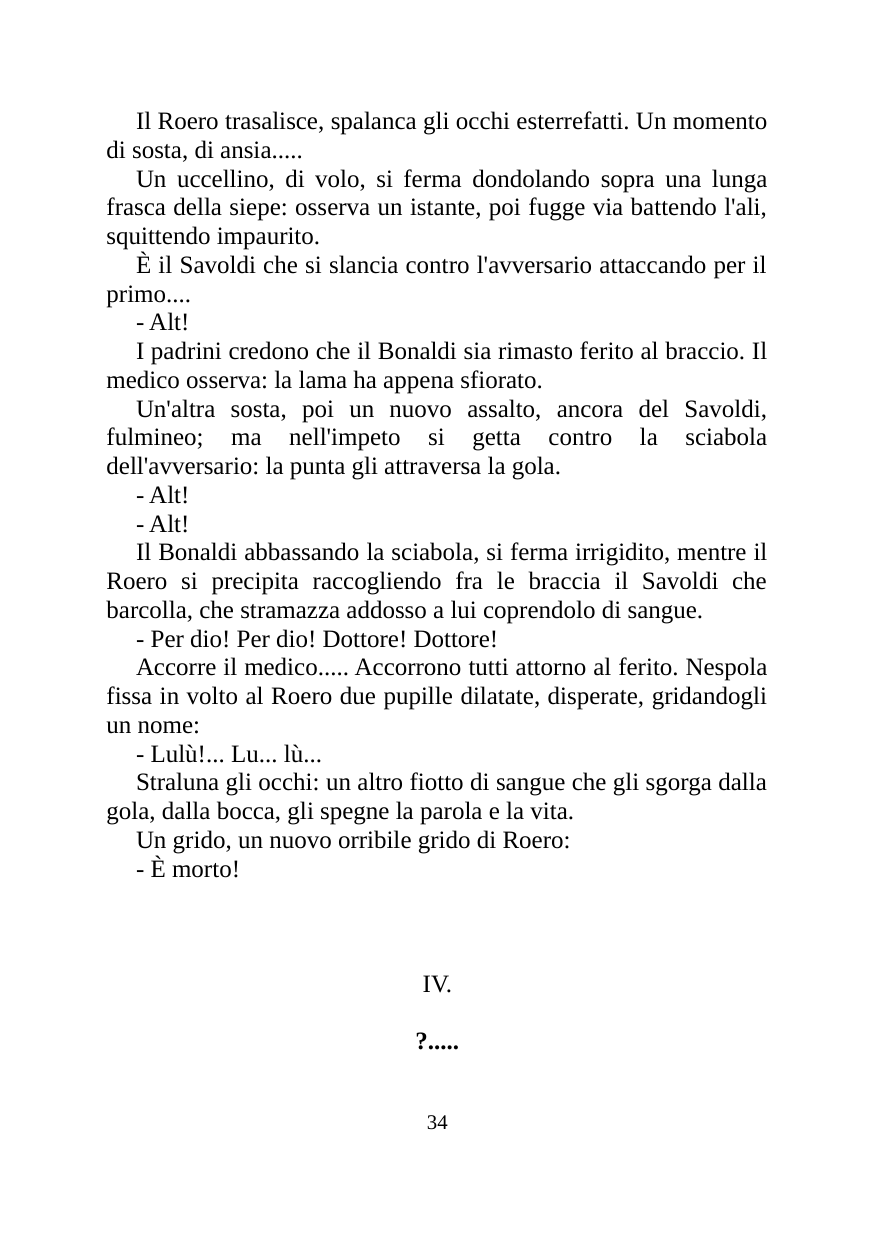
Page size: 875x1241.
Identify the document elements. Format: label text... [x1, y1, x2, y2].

text - Alt! [106, 307, 768, 336]
text - Lulù!... Lu... lù... [106, 739, 768, 767]
text - Per dio! Per dio! Dottore! Dottore! [106, 624, 768, 652]
text Un grido, un nuovo orribile grido di Roero: [106, 825, 768, 854]
text Straluna gli occhi: un altro fiotto di sangue che gli sgorga dalla gola, dalla bocca, gli spegne la parola e la vita. [106, 767, 768, 825]
text - Alt! [106, 509, 768, 537]
text Il Bonaldi abbassando la sciabola, si ferma irrigidito, mentre il Roero si precipita raccogliendo fra le braccia il Savoldi che barcolla, che stramazza addosso a lui coprendolo di sangue. [106, 537, 768, 624]
text I padrini credono che il Bonaldi sia rimasto ferito al braccio. Il medico osserva: la lama ha appena sfiorato. [106, 336, 768, 394]
text Il Roero trasalisce, spalanca gli occhi esterrefatti. Un momento di sosta, di ansia..... [106, 106, 768, 164]
text ?..... [106, 1026, 768, 1055]
text Un uccellino, di volo, si ferma dondolando sopra una lunga frasca della siepe: osserva un istante, poi fugge via battendo l'ali, squittendo impaurito. [106, 164, 768, 250]
text - È morto! [106, 854, 768, 882]
text IV. [106, 969, 768, 997]
text - Alt! [106, 480, 768, 509]
text Un'altra sosta, poi un nuovo assalto, ancora del Savoldi, fulmineo; ma nell'impeto si getta contro la sciabola dell'avversario: la punta gli attraversa la gola. [106, 394, 768, 480]
text Accorre il medico..... Accorrono tutti attorno al ferito. Nespola fissa in volto al Roero due pupille dilatate, disperate, gridandogli un nome: [106, 652, 768, 739]
text È il Savoldi che si slancia contro l'avversario attaccando per il primo.... [106, 250, 768, 307]
